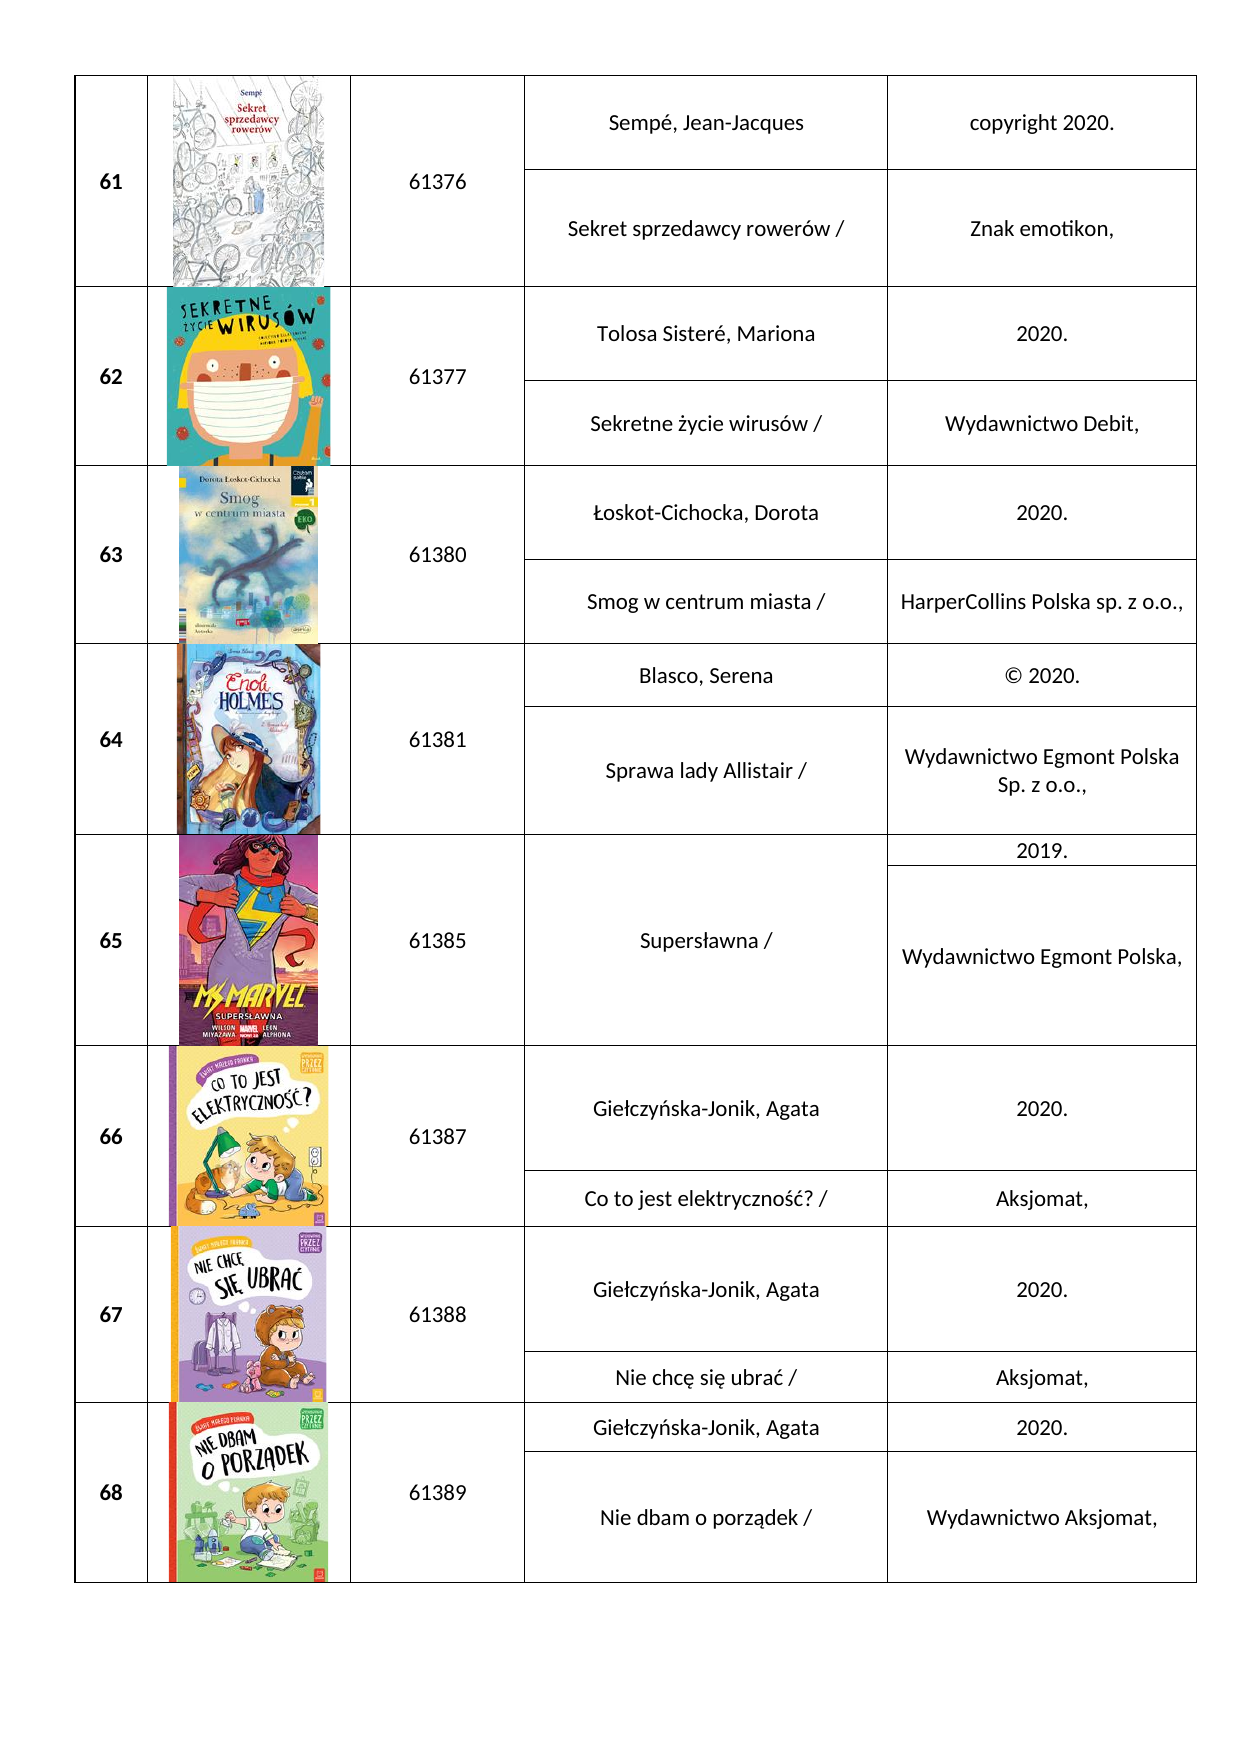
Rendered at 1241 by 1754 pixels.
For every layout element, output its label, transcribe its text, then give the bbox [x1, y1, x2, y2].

table_cell Giełczyńska-Jonik, Agata [525, 1046, 887, 1170]
table_cell 2020. [888, 1403, 1196, 1451]
table_cell Sekretne życie wirusów / [525, 381, 887, 465]
table_cell 61377 [351, 287, 524, 465]
table_cell 68 [76, 1403, 147, 1582]
table_cell [329, 1046, 350, 1226]
table_cell [331, 287, 350, 465]
table_cell 61381 [351, 644, 524, 834]
table_cell Sempé, Jean-Jacques [525, 76, 887, 169]
table_cell 67 [76, 1227, 147, 1402]
table_cell [321, 644, 350, 834]
table_cell [148, 1403, 168, 1582]
table_cell [148, 835, 179, 1045]
table_cell Znak emotikon, [888, 170, 1196, 286]
table_cell [148, 466, 179, 643]
table_cell 2020. [888, 1046, 1196, 1170]
table_cell 2020. [888, 287, 1196, 380]
table_cell [148, 644, 176, 834]
table_cell Giełczyńska-Jonik, Agata [525, 1227, 887, 1351]
table_cell [148, 1046, 168, 1226]
table_cell 63 [76, 466, 147, 643]
table_cell 61380 [351, 466, 524, 643]
table_cell Co to jest elektryczność? / [525, 1171, 887, 1226]
table_cell Aksjomat, [888, 1171, 1196, 1226]
table_cell 65 [76, 835, 147, 1045]
table_cell copyright 2020. [888, 76, 1196, 169]
table_cell [148, 1227, 170, 1402]
table_cell [318, 835, 350, 1045]
table_cell 2020. [888, 1227, 1196, 1351]
table_cell Sprawa lady Allistair / [525, 707, 887, 834]
table_cell 2019. [888, 835, 1196, 865]
table_cell Nie dbam o porządek / [525, 1452, 887, 1582]
table_cell [148, 76, 173, 286]
table_cell Tolosa Sisteré, Mariona [525, 287, 887, 380]
table_cell [325, 76, 350, 286]
table_cell 2020. [888, 466, 1196, 559]
table_cell 64 [76, 644, 147, 834]
table_cell Supersławna / [525, 835, 887, 1045]
table_cell [318, 466, 350, 643]
table_cell [327, 1227, 350, 1402]
table_cell 61387 [351, 1046, 524, 1226]
table_cell Giełczyńska-Jonik, Agata [525, 1403, 887, 1451]
table_cell Aksjomat, [888, 1352, 1196, 1402]
table_cell Wydawnictwo Egmont Polska Sp. z o.o., [888, 707, 1196, 834]
table_cell Smog w centrum miasta / [525, 560, 887, 643]
table_cell 61 [76, 76, 147, 286]
table_cell 66 [76, 1046, 147, 1226]
table_cell [329, 1403, 350, 1582]
table_cell © 2020. [888, 644, 1196, 706]
table_cell 62 [76, 287, 147, 465]
table_cell 61388 [351, 1227, 524, 1402]
table_cell 61385 [351, 835, 524, 1045]
table_cell [148, 287, 166, 465]
table_cell 61389 [351, 1403, 524, 1582]
table_cell Blasco, Serena [525, 644, 887, 706]
table_cell Wydawnictwo Aksjomat, [888, 1452, 1196, 1582]
table_cell Łoskot-Cichocka, Dorota [525, 466, 887, 559]
table_cell Nie chcę się ubrać / [525, 1352, 887, 1402]
table_cell Wydawnictwo Egmont Polska, [888, 866, 1196, 1045]
table_cell Sekret sprzedawcy rowerów / [525, 170, 887, 286]
table_cell 61376 [351, 76, 524, 286]
table_cell HarperCollins Polska sp. z o.o., [888, 560, 1196, 643]
table_cell Wydawnictwo Debit, [888, 381, 1196, 465]
